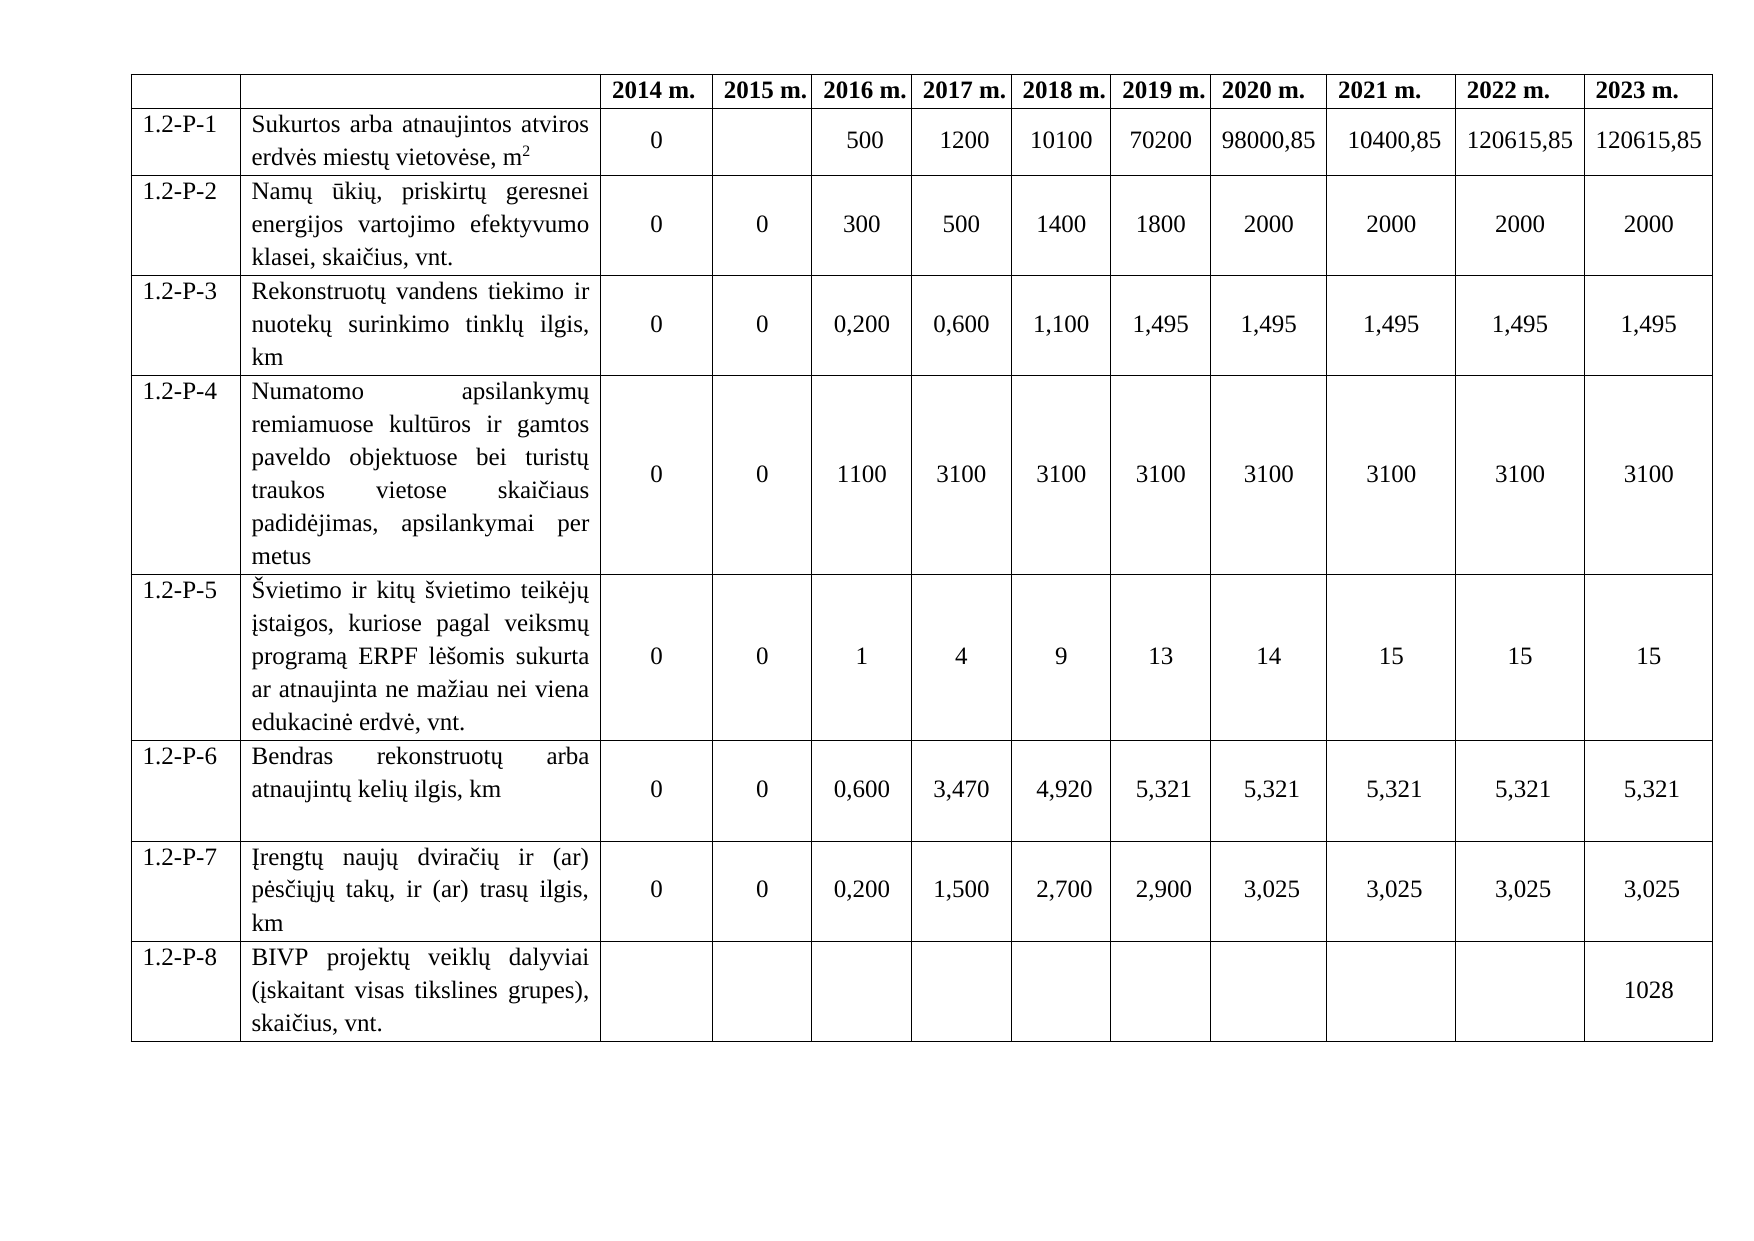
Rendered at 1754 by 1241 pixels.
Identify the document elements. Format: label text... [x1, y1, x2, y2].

table_cell Švietimo ir kitų švietimo teikėjų įstaigos, kuriose pagal veiksmų programą ERPF lėšomis sukurta ar atnaujinta ne mažiau nei viena edukacinė erdvė, vnt. [241, 575, 600, 740]
table_cell 2014 m. [601, 75, 712, 108]
table_cell Įrengtų naujų dviračių ir (ar) pėsčiųjų takų, ir (ar) trasų ilgis, km [241, 842, 600, 941]
table_cell 5,321 [1456, 741, 1584, 841]
table_cell 2022 m. [1456, 75, 1584, 108]
table_cell Numatomo apsilankymų remiamuose kultūros ir gamtos paveldo objektuose bei turistų traukos vietose skaičiaus padidėjimas, apsilankymai per metus [241, 376, 600, 574]
table_cell [1327, 942, 1455, 1041]
table_cell 98000,85 [1211, 109, 1326, 175]
table_cell 2000 [1456, 176, 1584, 275]
table_cell 15 [1585, 575, 1712, 740]
table_cell 14 [1211, 575, 1326, 740]
table_cell 1100 [812, 376, 911, 574]
table_cell 3,470 [912, 741, 1011, 841]
table_cell 1.2-P-3 [132, 276, 240, 375]
table_cell [812, 942, 911, 1041]
table_cell 10400,85 [1327, 109, 1455, 175]
table_cell 3100 [1585, 376, 1712, 574]
table_cell 1800 [1111, 176, 1210, 275]
table_cell [132, 75, 240, 108]
table_cell 1.2-P-6 [132, 741, 240, 841]
table_cell 1,495 [1585, 276, 1712, 375]
table_cell 9 [1012, 575, 1110, 740]
table_cell 3,025 [1327, 842, 1455, 941]
table_cell 5,321 [1111, 741, 1210, 841]
table_cell BIVP projektų veiklų dalyviai (įskaitant visas tikslines grupes), skaičius, vnt. [241, 942, 600, 1041]
table_cell 2019 m. [1111, 75, 1210, 108]
table_cell 0,600 [912, 276, 1011, 375]
table_cell 2000 [1211, 176, 1326, 275]
table_cell 120615,85 [1585, 109, 1712, 175]
table_cell 0 [713, 176, 811, 275]
table_cell 2,900 [1111, 842, 1210, 941]
table_cell Namų ūkių, priskirtų geresnei energijos vartojimo efektyvumo klasei, skaičius, vnt. [241, 176, 600, 275]
table_cell 5,321 [1585, 741, 1712, 841]
table_cell 1.2-P-8 [132, 942, 240, 1041]
table_cell 1,495 [1211, 276, 1326, 375]
table_cell 2017 m. [912, 75, 1011, 108]
table_cell 1,495 [1456, 276, 1584, 375]
table_cell 0,200 [812, 276, 911, 375]
table_cell 70200 [1111, 109, 1210, 175]
table_cell 1,495 [1111, 276, 1210, 375]
table_cell 3100 [1327, 376, 1455, 574]
table_cell 120615,85 [1456, 109, 1584, 175]
table_cell [713, 109, 811, 175]
table_cell 1400 [1012, 176, 1110, 275]
table_cell 3100 [1456, 376, 1584, 574]
table_cell 1.2-P-2 [132, 176, 240, 275]
table_cell 4 [912, 575, 1011, 740]
table_cell 3,025 [1456, 842, 1584, 941]
table_cell 1.2-P-5 [132, 575, 240, 740]
table_cell Sukurtos arba atnaujintos atviros erdvės miestų vietovėse, m2 [241, 109, 600, 175]
table_cell [1012, 942, 1110, 1041]
table_cell 500 [812, 109, 911, 175]
table_cell 1 [812, 575, 911, 740]
table_cell 0 [601, 176, 712, 275]
table_cell 1200 [912, 109, 1011, 175]
table_cell 2023 m. [1585, 75, 1712, 108]
table_cell 1028 [1585, 942, 1712, 1041]
table_cell 2021 m. [1327, 75, 1455, 108]
table_cell 1,100 [1012, 276, 1110, 375]
table_cell 3100 [1012, 376, 1110, 574]
table_cell 3,025 [1585, 842, 1712, 941]
table_cell 1.2-P-1 [132, 109, 240, 175]
table_cell 0 [713, 741, 811, 841]
table_cell 0 [713, 376, 811, 574]
table_cell 1,495 [1327, 276, 1455, 375]
table_cell [1211, 942, 1326, 1041]
table_cell 3100 [912, 376, 1011, 574]
table_cell 1,500 [912, 842, 1011, 941]
table_cell 15 [1456, 575, 1584, 740]
table_cell 0 [601, 376, 712, 574]
table_cell 0 [713, 575, 811, 740]
table_cell [713, 942, 811, 1041]
table_cell 0 [713, 276, 811, 375]
table_cell 2020 m. [1211, 75, 1326, 108]
table_cell 0 [601, 575, 712, 740]
table_cell [1456, 942, 1584, 1041]
table_cell 0,200 [812, 842, 911, 941]
table_cell 500 [912, 176, 1011, 275]
table_cell Bendras rekonstruotų arba atnaujintų kelių ilgis, km [241, 741, 600, 841]
table_cell [241, 75, 600, 108]
table_cell 5,321 [1327, 741, 1455, 841]
table_cell 2000 [1327, 176, 1455, 275]
table_cell 15 [1327, 575, 1455, 740]
table_cell 1.2-P-4 [132, 376, 240, 574]
table_cell 0 [601, 842, 712, 941]
table_cell 0 [601, 741, 712, 841]
table_cell 10100 [1012, 109, 1110, 175]
table_cell 2000 [1585, 176, 1712, 275]
table_cell 13 [1111, 575, 1210, 740]
table_cell [1111, 942, 1210, 1041]
table_cell 3,025 [1211, 842, 1326, 941]
table_cell [912, 942, 1011, 1041]
table_cell 1.2-P-7 [132, 842, 240, 941]
table_cell 2016 m. [812, 75, 911, 108]
table_cell 3100 [1211, 376, 1326, 574]
table_cell 5,321 [1211, 741, 1326, 841]
table_cell 0 [601, 276, 712, 375]
table_cell 0 [601, 109, 712, 175]
table_cell 2015 m. [713, 75, 811, 108]
table_cell 2,700 [1012, 842, 1110, 941]
table_cell 0 [713, 842, 811, 941]
table_cell 4,920 [1012, 741, 1110, 841]
table_cell [601, 942, 712, 1041]
table_cell 300 [812, 176, 911, 275]
table_cell 2018 m. [1012, 75, 1110, 108]
table_cell 0,600 [812, 741, 911, 841]
table_cell Rekonstruotų vandens tiekimo ir nuotekų surinkimo tinklų ilgis, km [241, 276, 600, 375]
table_cell 3100 [1111, 376, 1210, 574]
